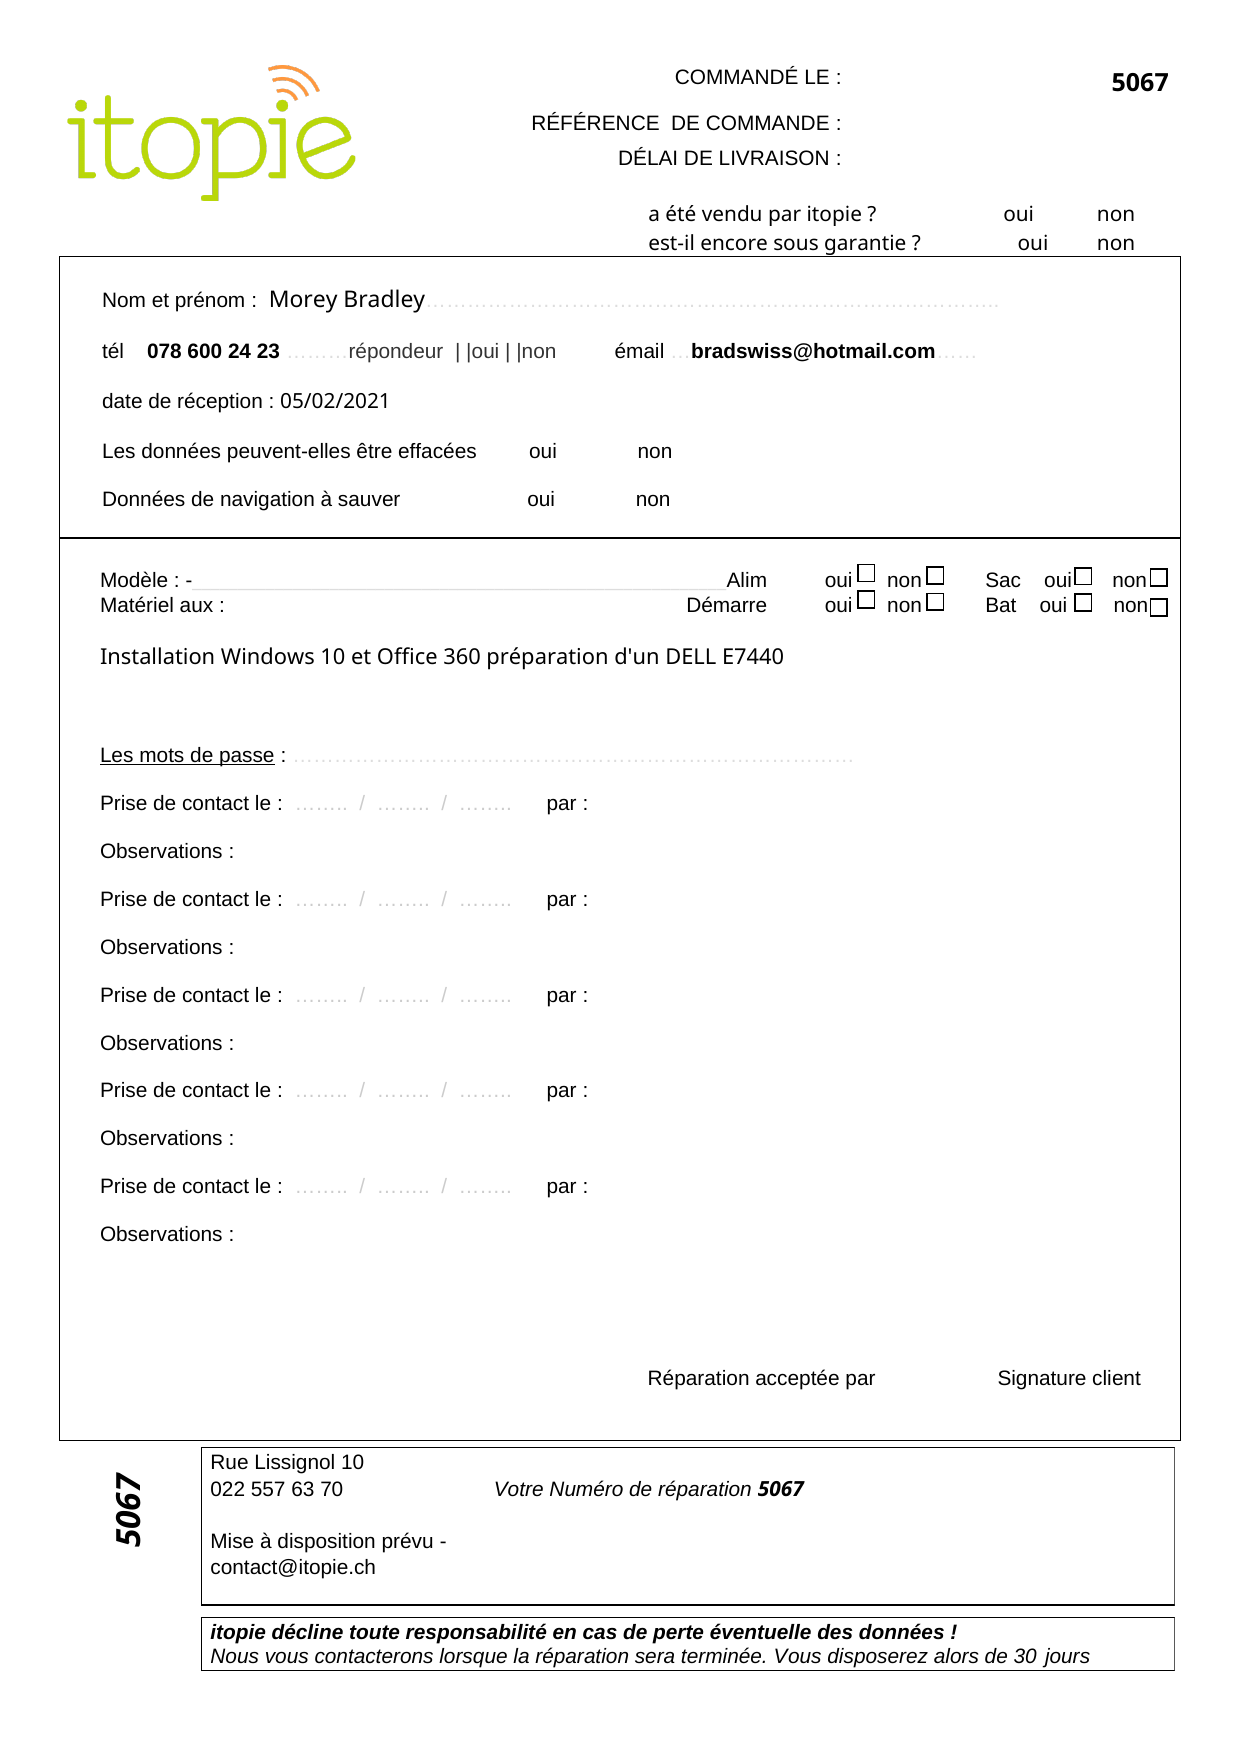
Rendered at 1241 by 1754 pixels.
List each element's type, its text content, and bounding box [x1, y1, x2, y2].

text Les données peuvent-elles être effacées oui non [60, 436, 1180, 463]
text Installation Windows 10 et Office 360 préparation d'un DELL E7440 [60, 638, 1180, 671]
text Prise de contact le : …….. / …….. / …….. par : [60, 1171, 1180, 1198]
text date de réception : 05/02/2021 [60, 383, 1180, 415]
text Prise de contact le : …….. / …….. / …….. par : [60, 883, 1180, 911]
text Les mots de passe : ……………………………………………………………………… [60, 740, 1180, 767]
text Prise de contact le : …….. / …….. / …….. par : [60, 1075, 1180, 1102]
table_cell RÉFÉRENCE DE COMMANDE : [490, 105, 847, 140]
text Modèle : - Alim oui non Sac oui non [60, 562, 856, 590]
picture [67, 65, 356, 201]
text Modèle : - Alim oui non Sac oui non [879, 562, 925, 590]
table_cell itopie décline toute responsabilité en cas de perte éventuelle des données ! Nous vous contacterons lorsque la réparation sera terminée. Vous disposerez alors de 30 jours [195, 1611, 1180, 1677]
text Réparation acceptée par Signature client [60, 1363, 1180, 1390]
table_cell [847, 140, 1180, 175]
text Matériel aux : Démarre oui non Bat oui non [60, 590, 1180, 617]
text est-il encore sous garantie ? oui non [59, 228, 1181, 256]
text Prise de contact le : …….. / …….. / …….. par : [60, 788, 1180, 815]
table_header Rue Lissignol 10 022 557 63 70 Votre Numéro de réparation 5067 Mise à disposition prévu - contact@itopie.ch [195, 1441, 1180, 1611]
text tél 078 600 24 23 ………répondeur | |oui | |non émail …bradswiss@hotmail.com…… [60, 335, 1180, 362]
text Observations : [60, 1027, 1180, 1054]
text a été vendu par itopie ? oui non [59, 199, 1181, 228]
text Données de navigation à sauver oui non [60, 484, 1180, 511]
table_header 5067 [59, 1441, 195, 1677]
text Observations : [60, 1123, 1180, 1150]
text Prise de contact le : …….. / …….. / …….. par : [60, 979, 1180, 1006]
text Observations : [60, 931, 1180, 958]
table_header COMMANDÉ LE : [490, 59, 847, 104]
text Observations : [60, 836, 1180, 863]
table_header 5067 [847, 59, 1180, 104]
table_cell DÉLAI DE LIVRAISON : [490, 140, 847, 175]
text Modèle : - Alim oui non Sac oui non [948, 562, 1180, 590]
text Observations : [60, 1219, 1180, 1246]
table_cell [847, 105, 1180, 140]
text Nom et prénom : Morey Bradley……………………………………………………………………….. [60, 280, 1180, 314]
